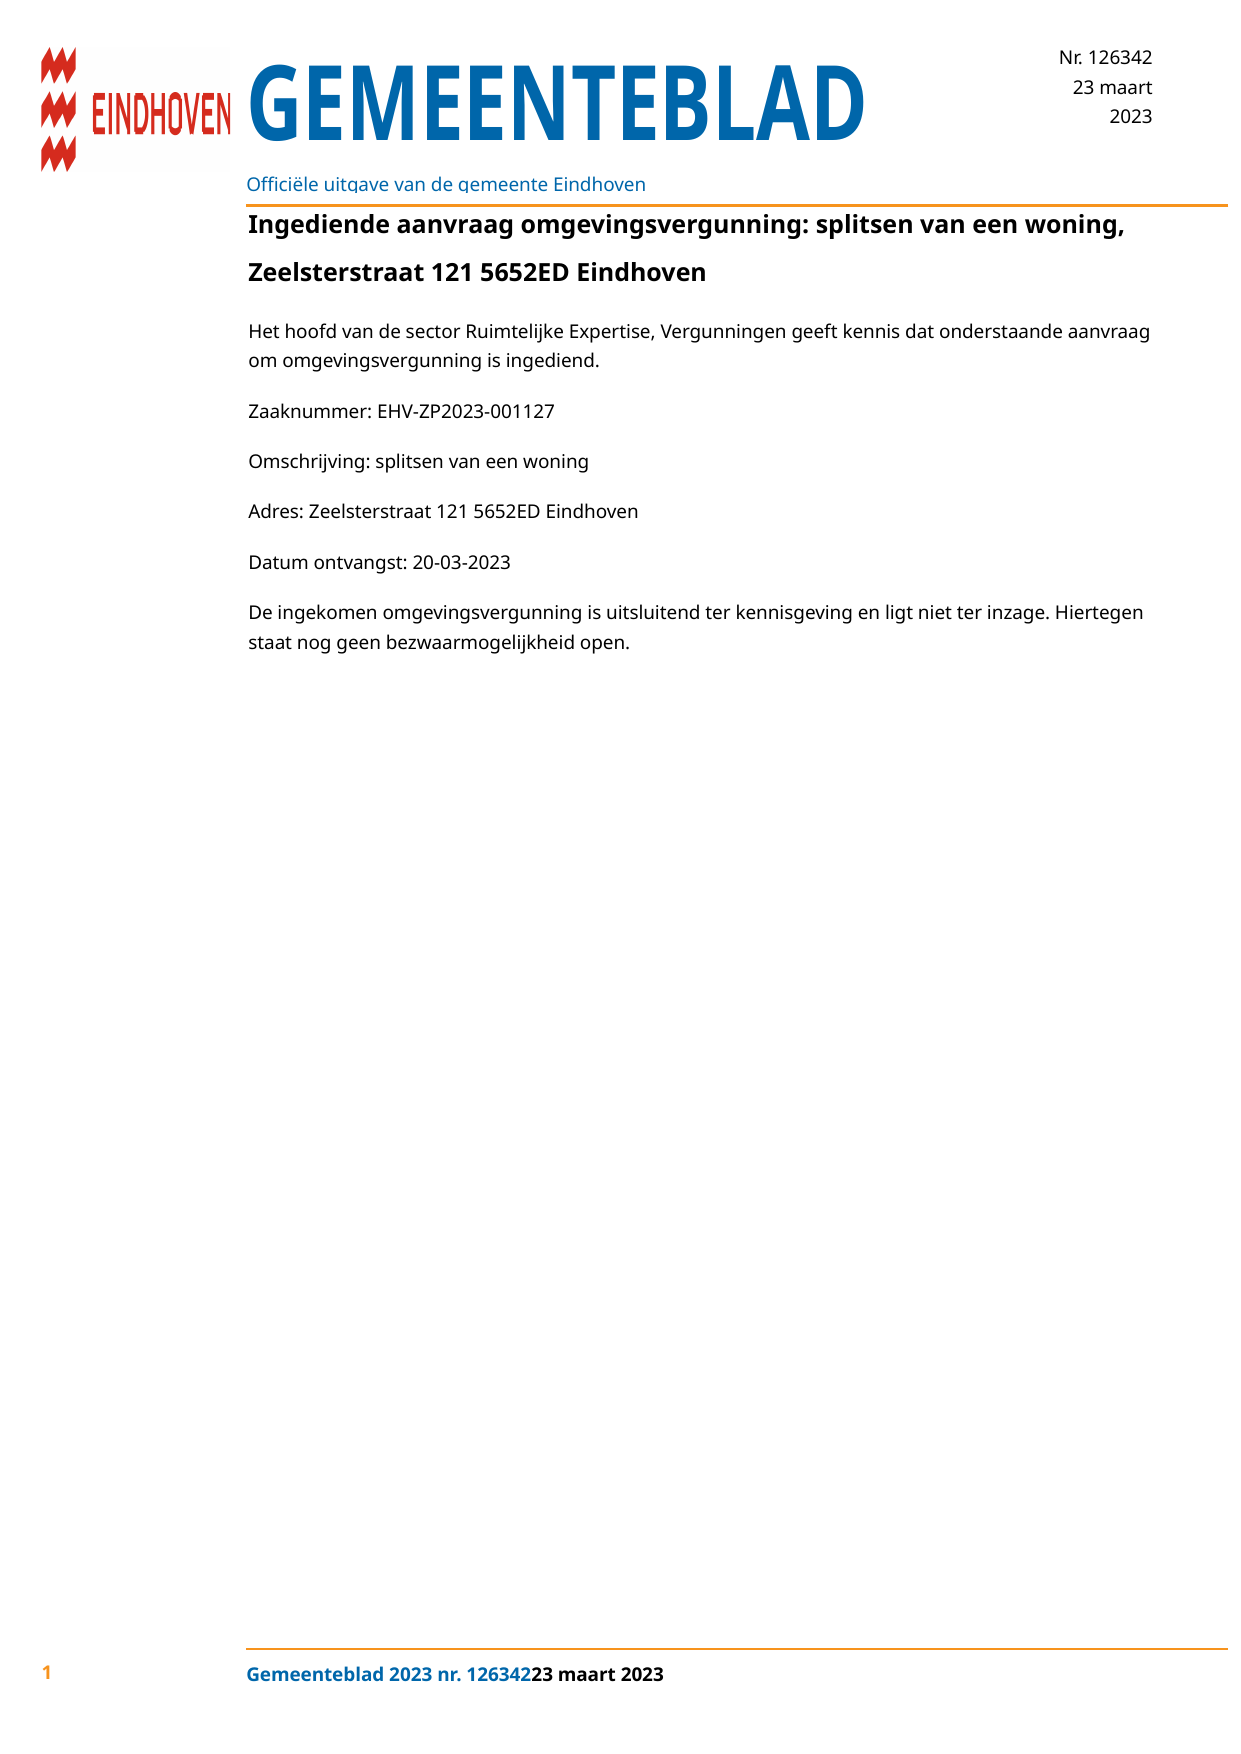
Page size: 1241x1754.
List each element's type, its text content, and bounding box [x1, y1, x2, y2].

text Ingediende aanvraag omgevingsvergunning: splitsen van een woning, Zeelsterstraat 121 5652ED Eindhoven [248, 207, 1152, 288]
text Zaaknummer: EHV-ZP2023-001127 [248, 398, 1152, 424]
text Het hoofd van de sector Ruimtelijke Expertise, Vergunningen geeft kennis dat onderstaande aanvraag om omgevingsvergunning is ingediend. [248, 318, 1152, 373]
picture [41, 47, 231, 172]
text Datum ontvangst: 20-03-2023 [248, 549, 1152, 575]
text De ingekomen omgevingsvergunning is uitsluitend ter kennisgeving en ligt niet ter inzage. Hiertegen staat nog geen bezwaarmogelijkheid open. [248, 599, 1152, 655]
text Adres: Zeelsterstraat 121 5652ED Eindhoven [248, 499, 1152, 524]
text Omschrijving: splitsen van een woning [248, 448, 1152, 474]
